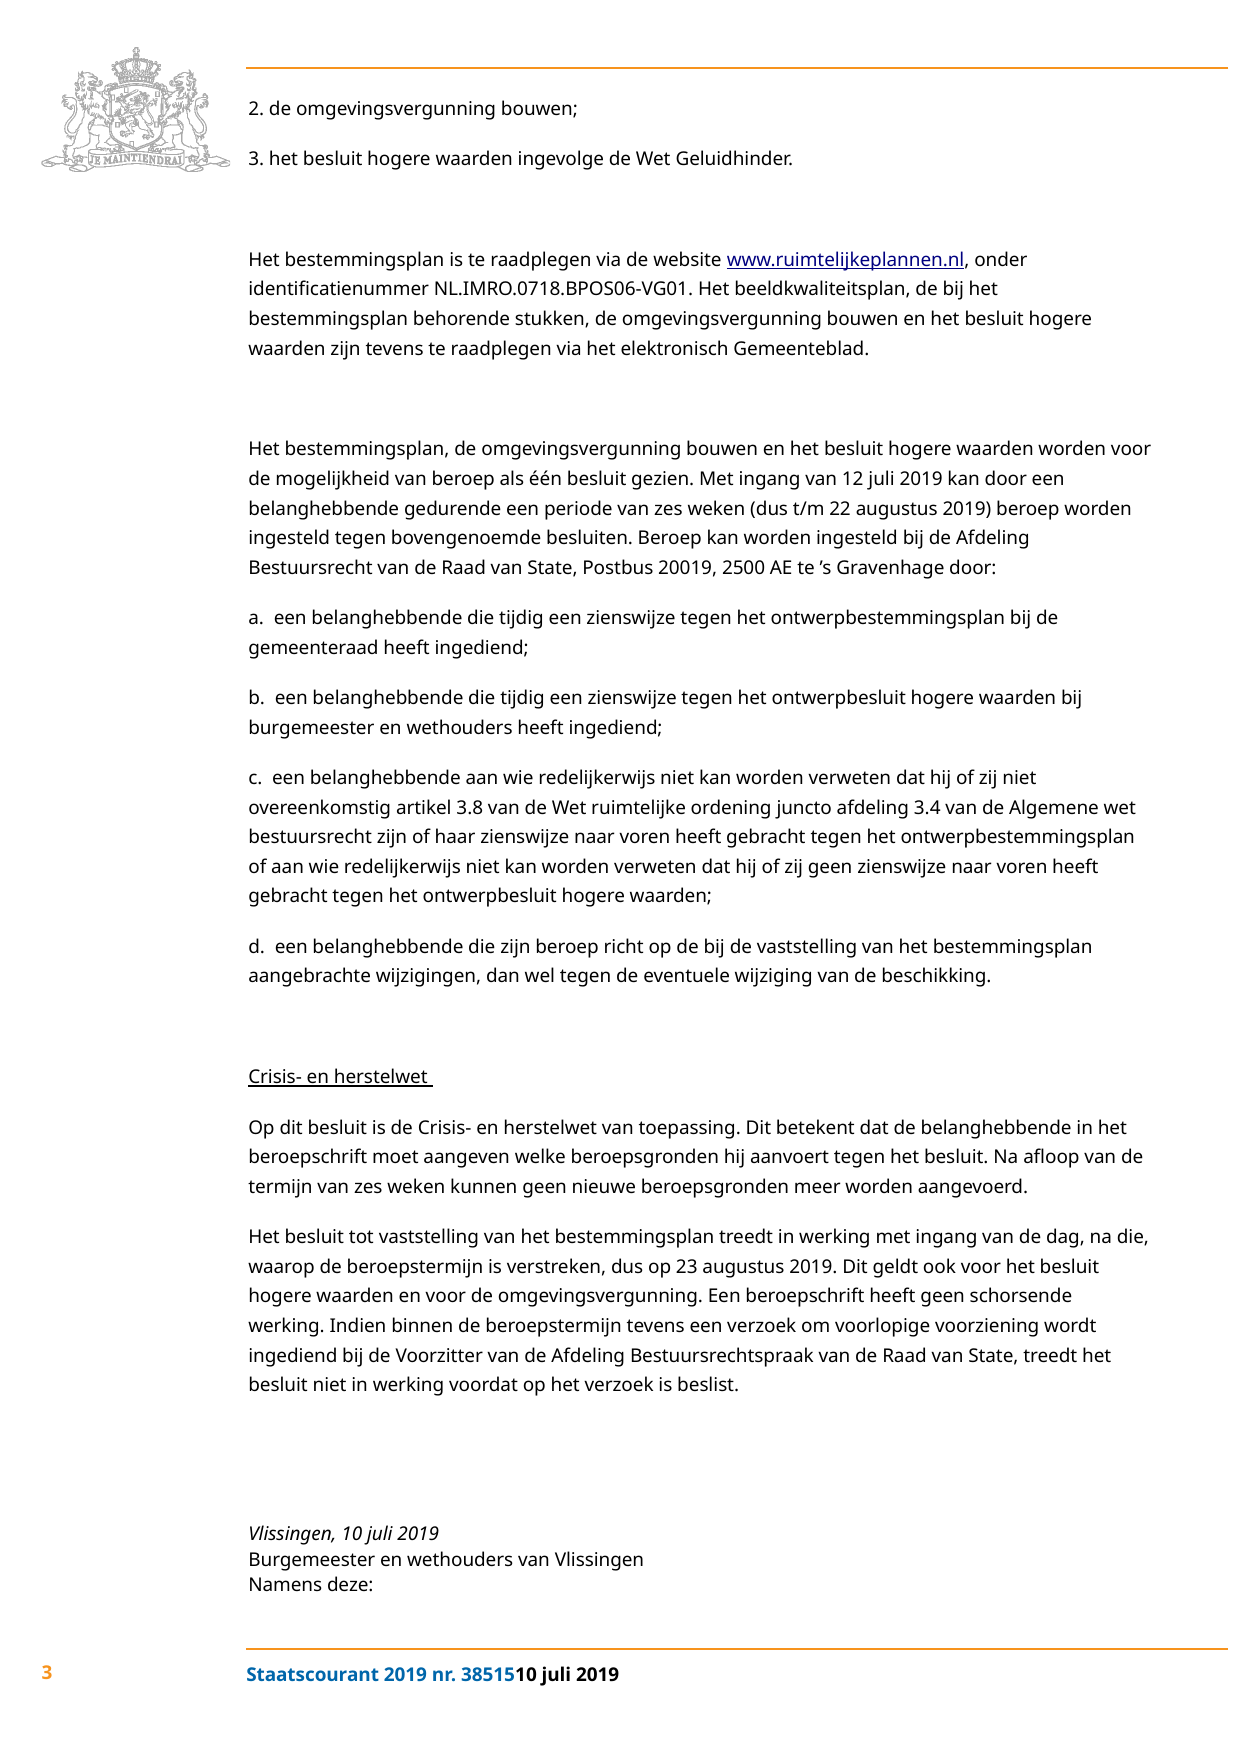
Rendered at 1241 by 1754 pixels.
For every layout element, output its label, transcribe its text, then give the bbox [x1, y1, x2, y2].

text a. een belanghebbende die tijdig een zienswijze tegen het ontwerpbestemmingsplan bij de gemeenteraad heeft ingediend; [248, 604, 1152, 660]
text 3. het besluit hogere waarden ingevolge de Wet Geluidhinder. [248, 145, 1152, 171]
text Het bestemmingsplan, de omgevingsvergunning bouwen en het besluit hogere waarden worden voor de mogelijkheid van beroep als één besluit gezien. Met ingang van 12 juli 2019 kan door een belanghebbende gedurende een periode van zes weken (dus t/m 22 augustus 2019) beroep worden ingesteld tegen bovengenoemde besluiten. Beroep kan worden ingesteld bij de Afdeling Bestuursrecht van de Raad van State, Postbus 20019, 2500 AE te ’s Gravenhage door: [248, 436, 1152, 580]
text b. een belanghebbende die tijdig een zienswijze tegen het ontwerpbesluit hogere waarden bij burgemeester en wethouders heeft ingediend; [248, 684, 1152, 740]
text Op dit besluit is de Crisis- en herstelwet van toepassing. Dit betekent dat de belanghebbende in het beroepschrift moet aangeven welke beroepsgronden hij aanvoert tegen het besluit. Na afloop van de termijn van zes weken kunnen geen nieuwe beroepsgronden meer worden aangevoerd. [248, 1114, 1152, 1199]
text Namens deze: [248, 1572, 1152, 1597]
picture [41, 47, 231, 172]
text Het bestemmingsplan is te raadplegen via de website www.ruimtelijkeplannen.nl, onder identificatienummer NL.IMRO.0718.BPOS06-VG01. Het beeldkwaliteitsplan, de bij het bestemmingsplan behorende stukken, de omgevingsvergunning bouwen en het besluit hogere waarden zijn tevens te raadplegen via het elektronisch Gemeenteblad. [248, 246, 1152, 361]
text 2. de omgevingsvergunning bouwen; [248, 95, 1152, 121]
text c. een belanghebbende aan wie redelijkerwijs niet kan worden verweten dat hij of zij niet overeenkomstig artikel 3.8 van de Wet ruimtelijke ordening juncto afdeling 3.4 van de Algemene wet bestuursrecht zijn of haar zienswijze naar voren heeft gebracht tegen het ontwerpbestemmingsplan of aan wie redelijkerwijs niet kan worden verweten dat hij of zij geen zienswijze naar voren heeft gebracht tegen het ontwerpbesluit hogere waarden; [248, 764, 1152, 908]
text Burgemeester en wethouders van Vlissingen [248, 1546, 1152, 1572]
text Het besluit tot vaststelling van het bestemmingsplan treedt in werking met ingang van de dag, na die, waarop de beroepstermijn is verstreken, dus op 23 augustus 2019. Dit geldt ook voor het besluit hogere waarden en voor de omgevingsvergunning. Een beroepschrift heeft geen schorsende werking. Indien binnen de beroepstermijn tevens een verzoek om voorlopige voorziening wordt ingediend bij de Voorzitter van de Afdeling Bestuursrechtspraak van de Raad van State, treedt het besluit niet in werking voordat op het verzoek is beslist. [248, 1223, 1152, 1397]
text Crisis- en herstelwet [248, 1063, 1152, 1089]
text d. een belanghebbende die zijn beroep richt op de bij de vaststelling van het bestemmingsplan aangebrachte wijzigingen, dan wel tegen de eventuele wijziging van de beschikking. [248, 933, 1152, 988]
text Vlissingen, 10 juli 2019 [248, 1520, 1152, 1546]
